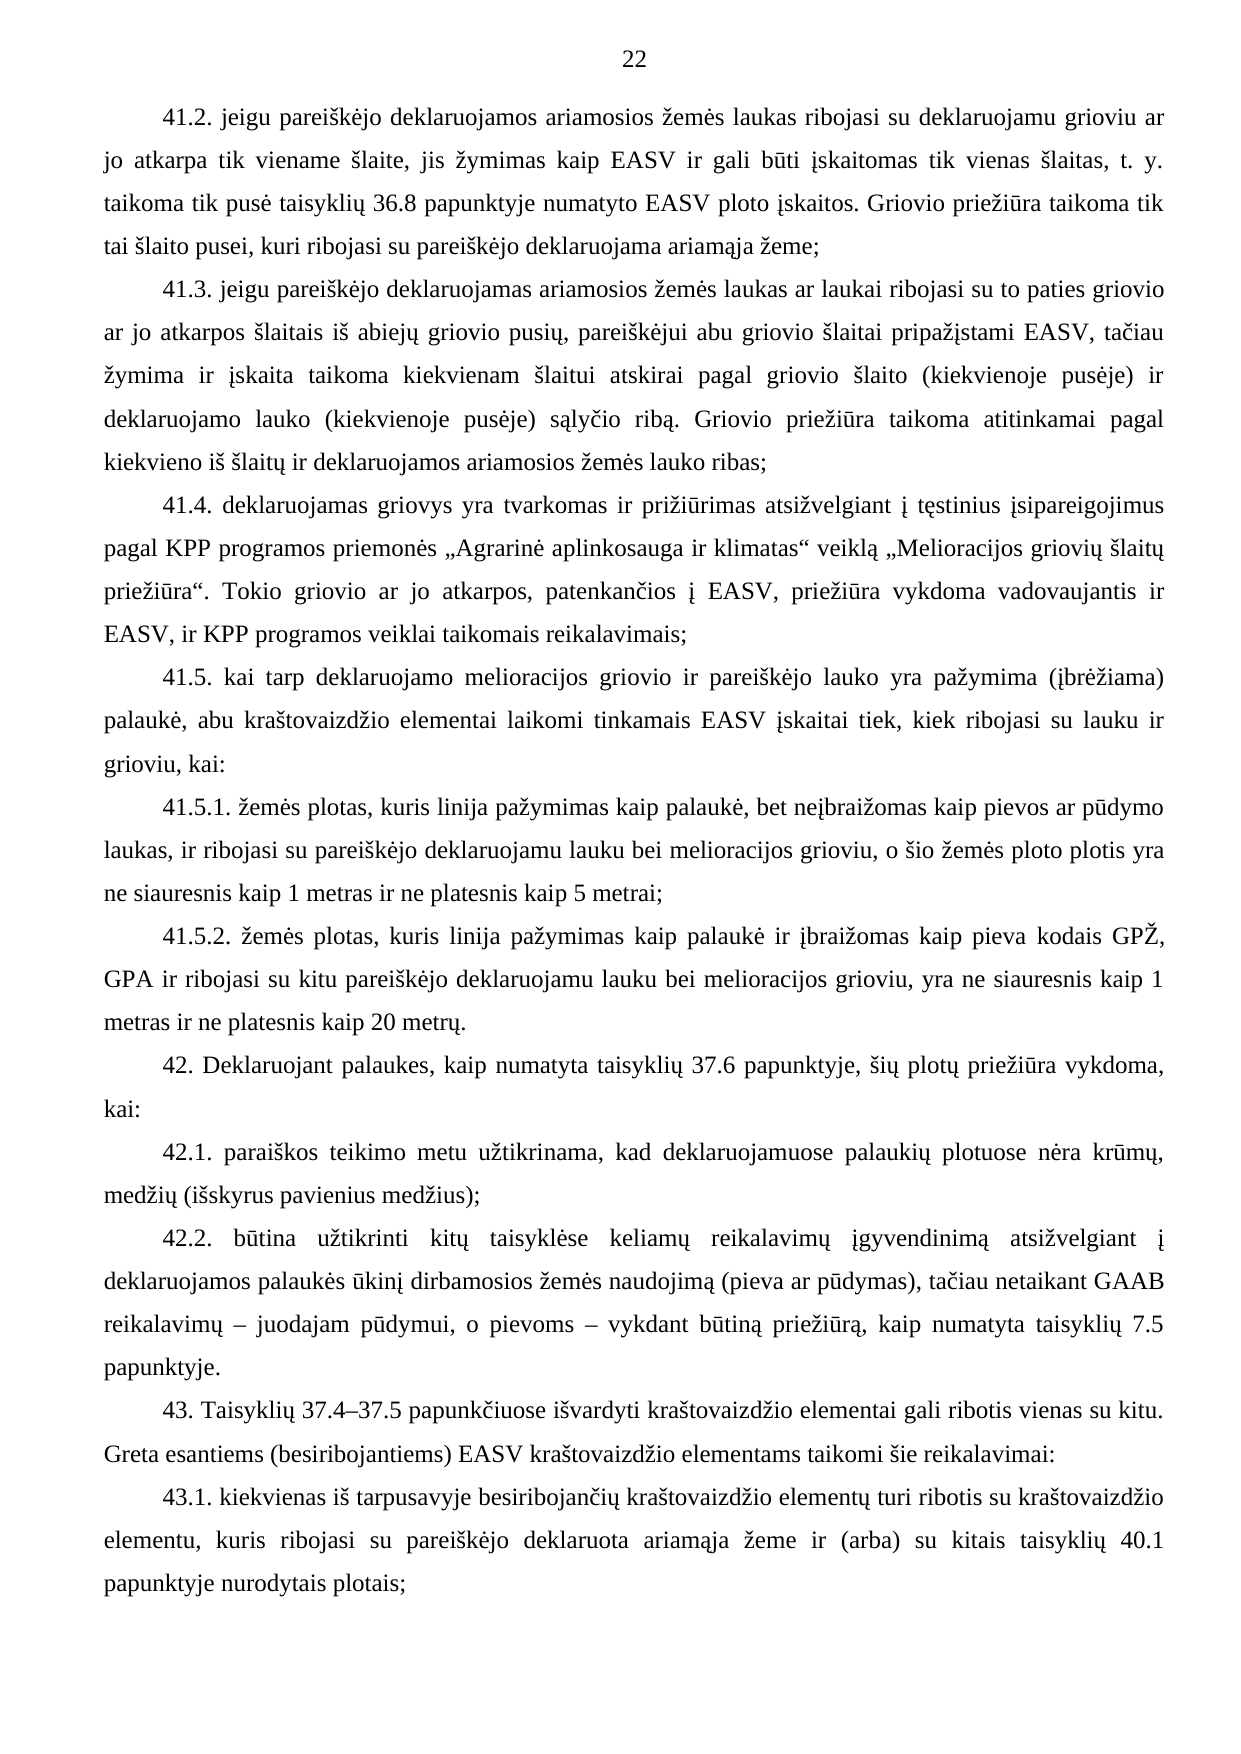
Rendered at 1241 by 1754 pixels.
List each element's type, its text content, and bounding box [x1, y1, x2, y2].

text 43.1. kiekvienas iš tarpusavyje besiribojančių kraštovaizdžio elementų turi ribotis su kraštovaizdžio elementu, kuris ribojasi su pareiškėjo deklaruota ariamąja žeme ir (arba) su kitais taisyklių 40.1 papunktyje nurodytais plotais; [103, 1482, 1165, 1597]
text 42.2. būtina užtikrinti kitų taisyklėse keliamų reikalavimų įgyvendinimą atsižvelgiant į deklaruojamos palaukės ūkinį dirbamosios žemės naudojimą (pieva ar pūdymas), tačiau netaikant GAAB reikalavimų – juodajam pūdymui, o pievoms – vykdant būtiną priežiūrą, kaip numatyta taisyklių 7.5 papunktyje. [103, 1223, 1165, 1381]
text 41.5.1. žemės plotas, kuris linija pažymimas kaip palaukė, bet neįbraižomas kaip pievos ar pūdymo laukas, ir ribojasi su pareiškėjo deklaruojamu lauku bei melioracijos grioviu, o šio žemės ploto plotis yra ne siauresnis kaip 1 metras ir ne platesnis kaip 5 metrai; [103, 792, 1165, 907]
text 41.5. kai tarp deklaruojamo melioracijos griovio ir pareiškėjo lauko yra pažymima (įbrėžiama) palaukė, abu kraštovaizdžio elementai laikomi tinkamais EASV įskaitai tiek, kiek ribojasi su lauku ir grioviu, kai: [103, 662, 1165, 777]
text 41.4. deklaruojamas griovys yra tvarkomas ir prižiūrimas atsižvelgiant į tęstinius įsipareigojimus pagal KPP programos priemonės „Agrarinė aplinkosauga ir klimatas“ veiklą „Melioracijos griovių šlaitų priežiūra“. Tokio griovio ar jo atkarpos, patenkančios į EASV, priežiūra vykdoma vadovaujantis ir EASV, ir KPP programos veiklai taikomais reikalavimais; [103, 490, 1165, 648]
text 41.3. jeigu pareiškėjo deklaruojamas ariamosios žemės laukas ar laukai ribojasi su to paties griovio ar jo atkarpos šlaitais iš abiejų griovio pusių, pareiškėjui abu griovio šlaitai pripažįstami EASV, tačiau žymima ir įskaita taikoma kiekvienam šlaitui atskirai pagal griovio šlaito (kiekvienoje pusėje) ir deklaruojamo lauko (kiekvienoje pusėje) sąlyčio ribą. Griovio priežiūra taikoma atitinkamai pagal kiekvieno iš šlaitų ir deklaruojamos ariamosios žemės lauko ribas; [103, 274, 1165, 476]
text 41.5.2. žemės plotas, kuris linija pažymimas kaip palaukė ir įbraižomas kaip pieva kodais GPŽ, GPA ir ribojasi su kitu pareiškėjo deklaruojamu lauku bei melioracijos grioviu, yra ne siauresnis kaip 1 metras ir ne platesnis kaip 20 metrų. [103, 921, 1165, 1036]
text 41.2. jeigu pareiškėjo deklaruojamos ariamosios žemės laukas ribojasi su deklaruojamu grioviu ar jo atkarpa tik viename šlaite, jis žymimas kaip EASV ir gali būti įskaitomas tik vienas šlaitas, t. y. taikoma tik pusė taisyklių 36.8 papunktyje numatyto EASV ploto įskaitos. Griovio priežiūra taikoma tik tai šlaito pusei, kuri ribojasi su pareiškėjo deklaruojama ariamąja žeme; [103, 102, 1165, 260]
text 42.1. paraiškos teikimo metu užtikrinama, kad deklaruojamuose palaukių plotuose nėra krūmų, medžių (išskyrus pavienius medžius); [103, 1137, 1165, 1209]
text 42. Deklaruojant palaukes, kaip numatyta taisyklių 37.6 papunktyje, šių plotų priežiūra vykdoma, kai: [103, 1051, 1165, 1122]
text 43. Taisyklių 37.4–37.5 papunkčiuose išvardyti kraštovaizdžio elementai gali ribotis vienas su kitu. Greta esantiems (besiribojantiems) EASV kraštovaizdžio elementams taikomi šie reikalavimai: [103, 1396, 1165, 1467]
